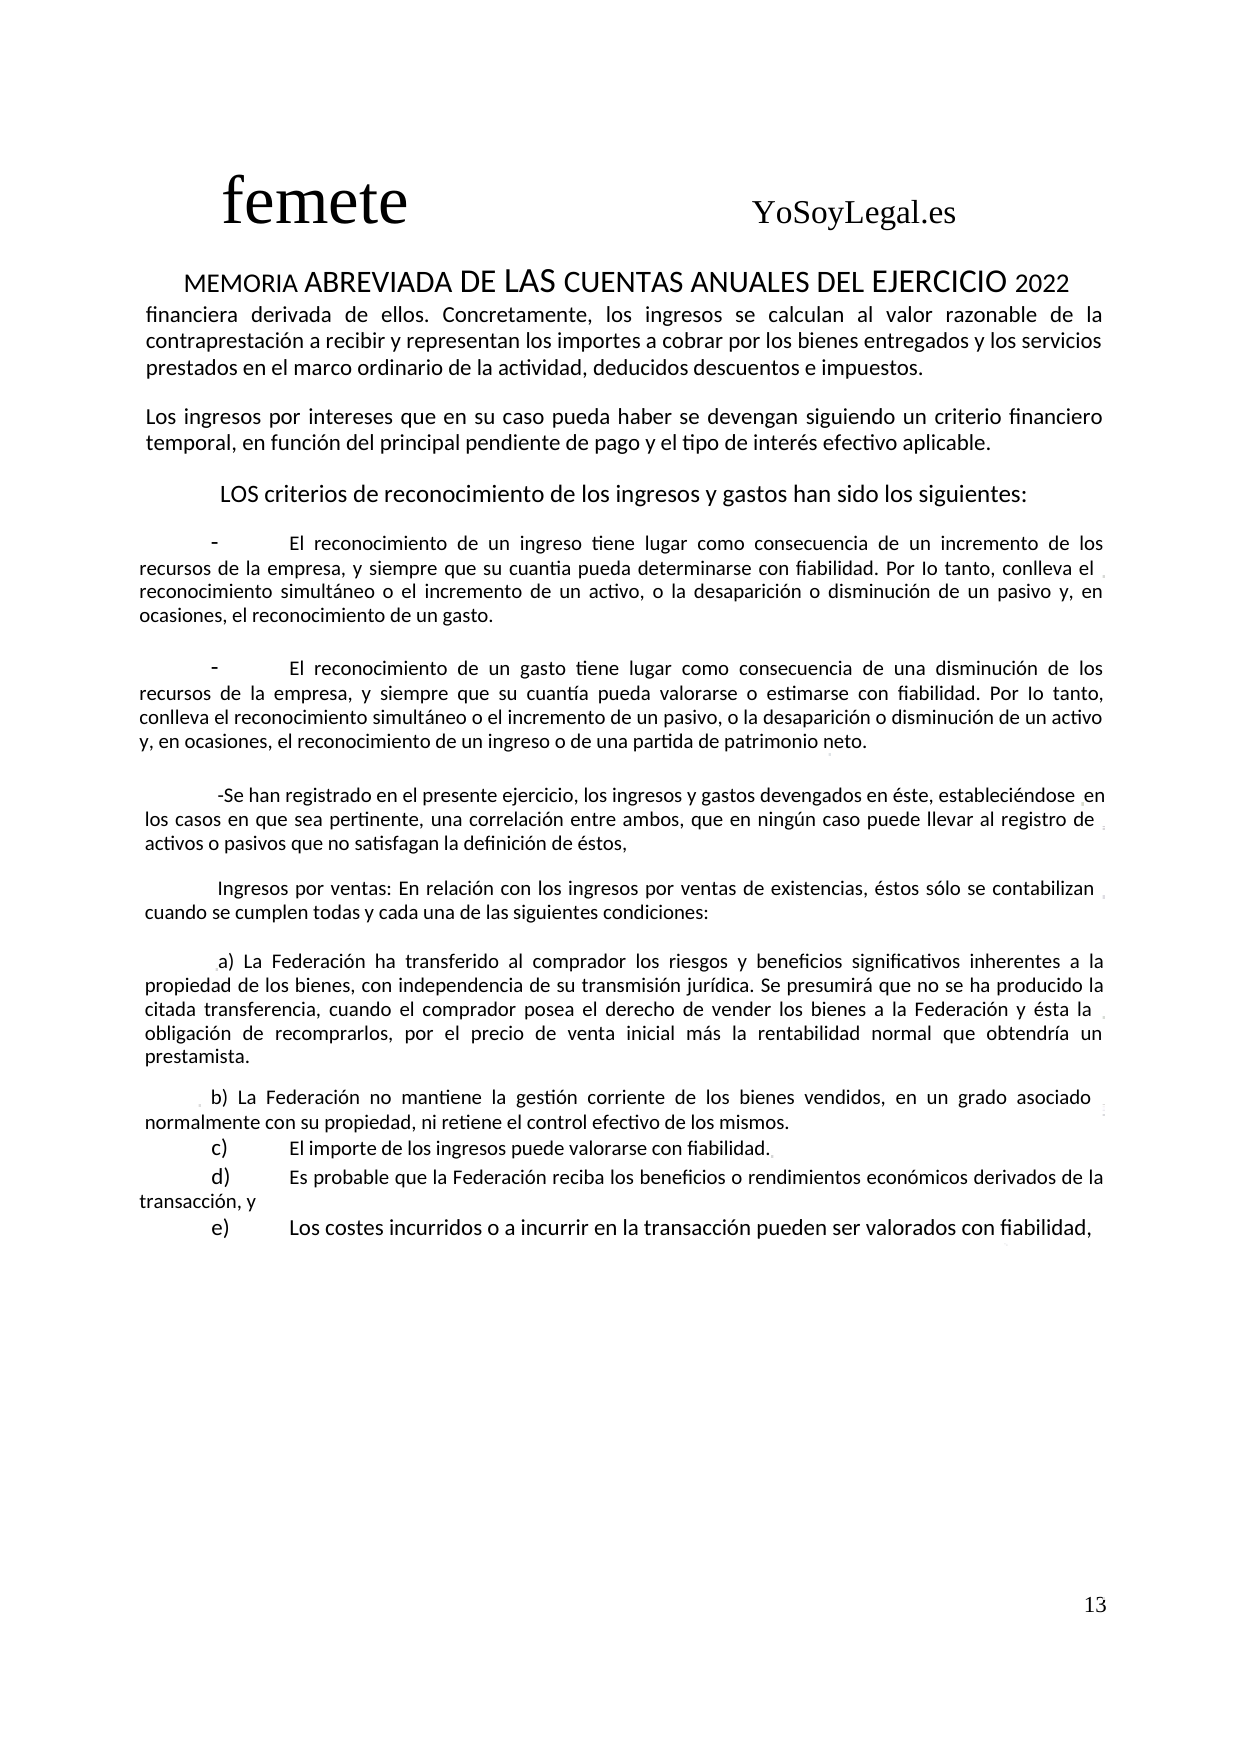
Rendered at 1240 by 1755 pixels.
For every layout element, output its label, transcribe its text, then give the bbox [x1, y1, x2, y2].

list Es probable que la Federación reciba los beneficios o rendimientos económicos derivados de la transacción, y [139, 1164, 1105, 1214]
text Los ingresos por intereses que en su caso pueda haber se devengan siguiendo un criterio financiero temporal, en función del principal pendiente de pago y el tipo de interés efectivo aplicable. [146, 403, 1104, 456]
text Ingresos por ventas: En relación con los ingresos por ventas de existencias, éstos sólo se contabilizan cuando se cumplen todas y cada una de las siguientes condiciones: [144, 877, 1105, 924]
list El importe de los ingresos puede valorarse con fiabilidad. [139, 1134, 1105, 1161]
text a) La Federación ha transferido al comprador los riesgos y beneficios significativos inherentes a la propiedad de los bienes, con independencia de su transmisión jurídica. Se presumirá que no se ha producido la citada transferencia, cuando el comprador posea el derecho de vender los bienes a la Federación y ésta la obligación de recomprarlos, por el precio de venta inicial más la rentabilidad normal que obtendría un prestamista. [144, 949, 1105, 1069]
list El reconocimiento de un gasto tiene lugar como consecuencia de una disminución de los recursos de la empresa, y siempre que su cuantía pueda valorarse o estimarse con fiabilidad. Por Io tanto, conlleva el reconocimiento simultáneo o el incremento de un pasivo, o la desaparición o disminución de un activo y, en ocasiones, el reconocimiento de un ingreso o de una partida de patrimonio neto. [139, 653, 1105, 753]
text LOS criterios de reconocimiento de los ingresos y gastos han sido los siguientes: [219, 478, 1073, 508]
text -Se han registrado en el presente ejercicio, los ingresos y gastos devengados en éste, estableciéndose en los casos en que sea pertinente, una correlación entre ambos, que en ningún caso puede llevar al registro de activos o pasivos que no satisfagan la definición de éstos, [144, 784, 1105, 855]
text b) La Federación no mantiene la gestión corriente de los bienes vendidos, en un grado asociado normalmente con su propiedad, ni retiene el control efectivo de los mismos. [144, 1081, 1105, 1134]
list Los costes incurridos o a incurrir en la transacción pueden ser valorados con fiabilidad, [139, 1214, 1105, 1240]
text financiera derivada de ellos. Concretamente, los ingresos se calculan al valor razonable de la contraprestación a recibir y representan los importes a cobrar por los bienes entregados y los servicios prestados en el marco ordinario de la actividad, deducidos descuentos e impuestos. [146, 302, 1104, 381]
list El reconocimiento de un ingreso tiene lugar como consecuencia de un incremento de los recursos de la empresa, y siempre que su cuantia pueda determinarse con fiabilidad. Por Io tanto, conlleva el reconocimiento simultáneo o el incremento de un activo, o la desaparición o disminución de un pasivo y, en ocasiones, el reconocimiento de un gasto. [139, 527, 1105, 628]
